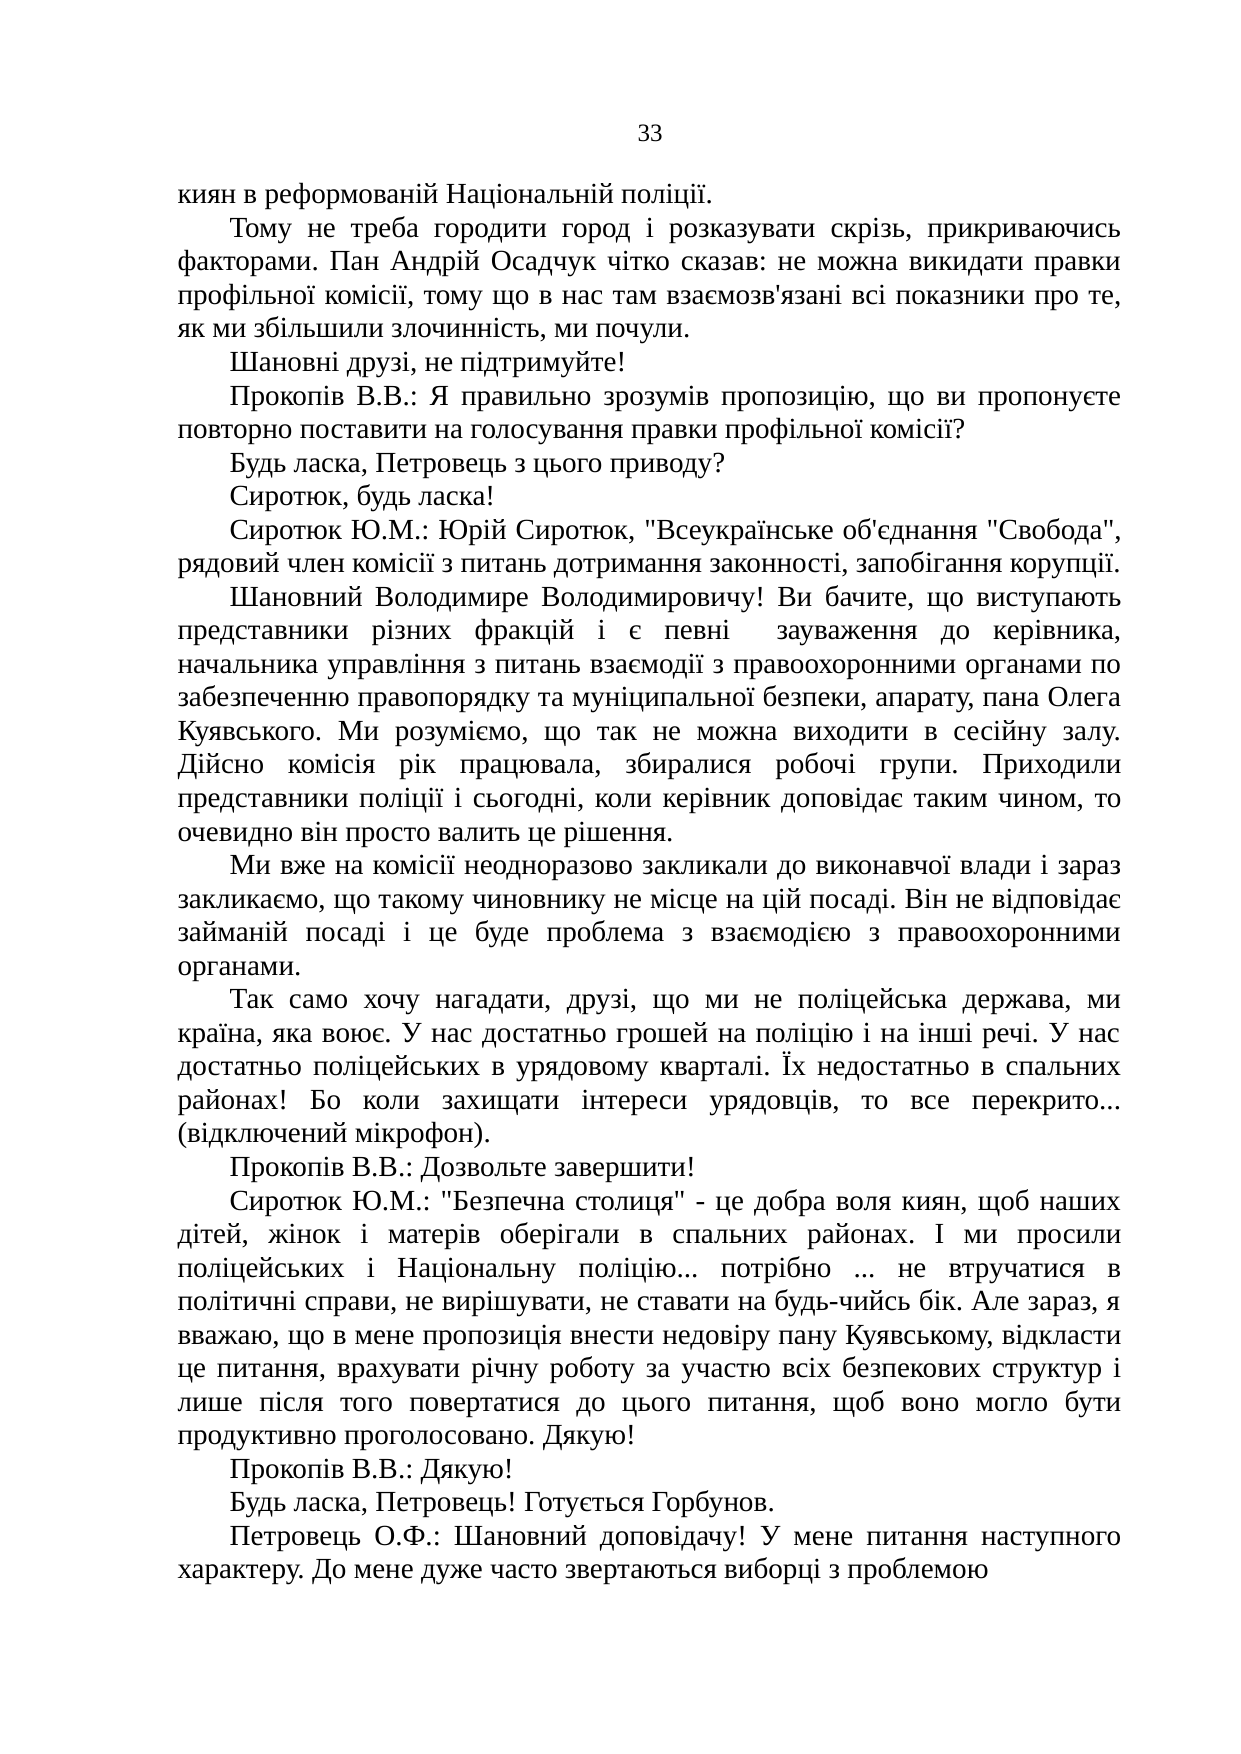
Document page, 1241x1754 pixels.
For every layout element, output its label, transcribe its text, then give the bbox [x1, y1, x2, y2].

text Ми вже на комісії неодноразово закликали до виконавчої влади і зараз закликаємо, що такому чиновнику не місце на цій посаді. Він не відповідає займаній посаді і це буде проблема з взаємодією з правоохоронними органами. [177, 847, 1122, 981]
text Будь ласка, Петровець з цього приводу? [177, 445, 1122, 478]
text Петровець О.Ф.: Шановний доповідачу! У мене питання наступного характеру. До мене дуже часто звертаються виборці з проблемою [177, 1518, 1122, 1585]
text Шановний Володимире Володимировичу! Ви бачите, що виступають представники різних фракцій і є певні зауваження до керівника, начальника управління з питань взаємодії з правоохоронними органами по забезпеченню правопорядку та муніципальної безпеки, апарату, пана Олега Куявського. Ми розуміємо, що так не можна виходити в сесійну залу. Дійсно комісія рік працювала, збиралися робочі групи. Приходили представники поліції і сьогодні, коли керівник доповідає таким чином, то очевидно він просто валить це рішення. [177, 579, 1122, 847]
text Прокопів В.В.: Дозвольте завершити! [177, 1149, 1122, 1183]
text Сиротюк, будь ласка! [177, 478, 1122, 512]
text киян в реформованій Національній поліції. [177, 176, 1122, 210]
text Шановні друзі, не підтримуйте! [177, 344, 1122, 378]
text Сиротюк Ю.М.: Юрій Сиротюк, "Всеукраїнське об'єднання "Свобода", рядовий член комісії з питань дотримання законності, запобігання корупції. [177, 512, 1122, 579]
text Прокопів В.В.: Дякую! [177, 1451, 1122, 1484]
text Так само хочу нагадати, друзі, що ми не поліцейська держава, ми країна, яка воює. У нас достатньо грошей на поліцію і на інші речі. У нас достатньо поліцейських в урядовому кварталі. Їх недостатньо в спальних районах! Бо коли захищати інтереси урядовців, то все перекрито...(відключений мікрофон). [177, 981, 1122, 1149]
text Сиротюк Ю.М.: "Безпечна столиця" - це добра воля киян, щоб наших дітей, жінок і матерів оберігали в спальних районах. І ми просили поліцейських і Національну поліцію... потрібно ... не втручатися в політичні справи, не вирішувати, не ставати на будь-чийсь бік. Але зараз, я вважаю, що в мене пропозиція внести недовіру пану Куявському, відкласти це питання, врахувати річну роботу за участю всіх безпекових структур і лише після того повертатися до цього питання, щоб воно могло бути продуктивно проголосовано. Дякую! [177, 1183, 1122, 1451]
text Тому не треба городити город і розказувати скрізь, прикриваючись факторами. Пан Андрій Осадчук чітко сказав: не можна викидати правки профільної комісії, тому що в нас там взаємозв'язані всі показники про те, як ми збільшили злочинність, ми почули. [177, 210, 1122, 344]
text Прокопів В.В.: Я правильно зрозумів пропозицію, що ви пропонуєте повторно поставити на голосування правки профільної комісії? [177, 378, 1122, 445]
text Будь ласка, Петровець! Готується Горбунов. [177, 1484, 1122, 1518]
